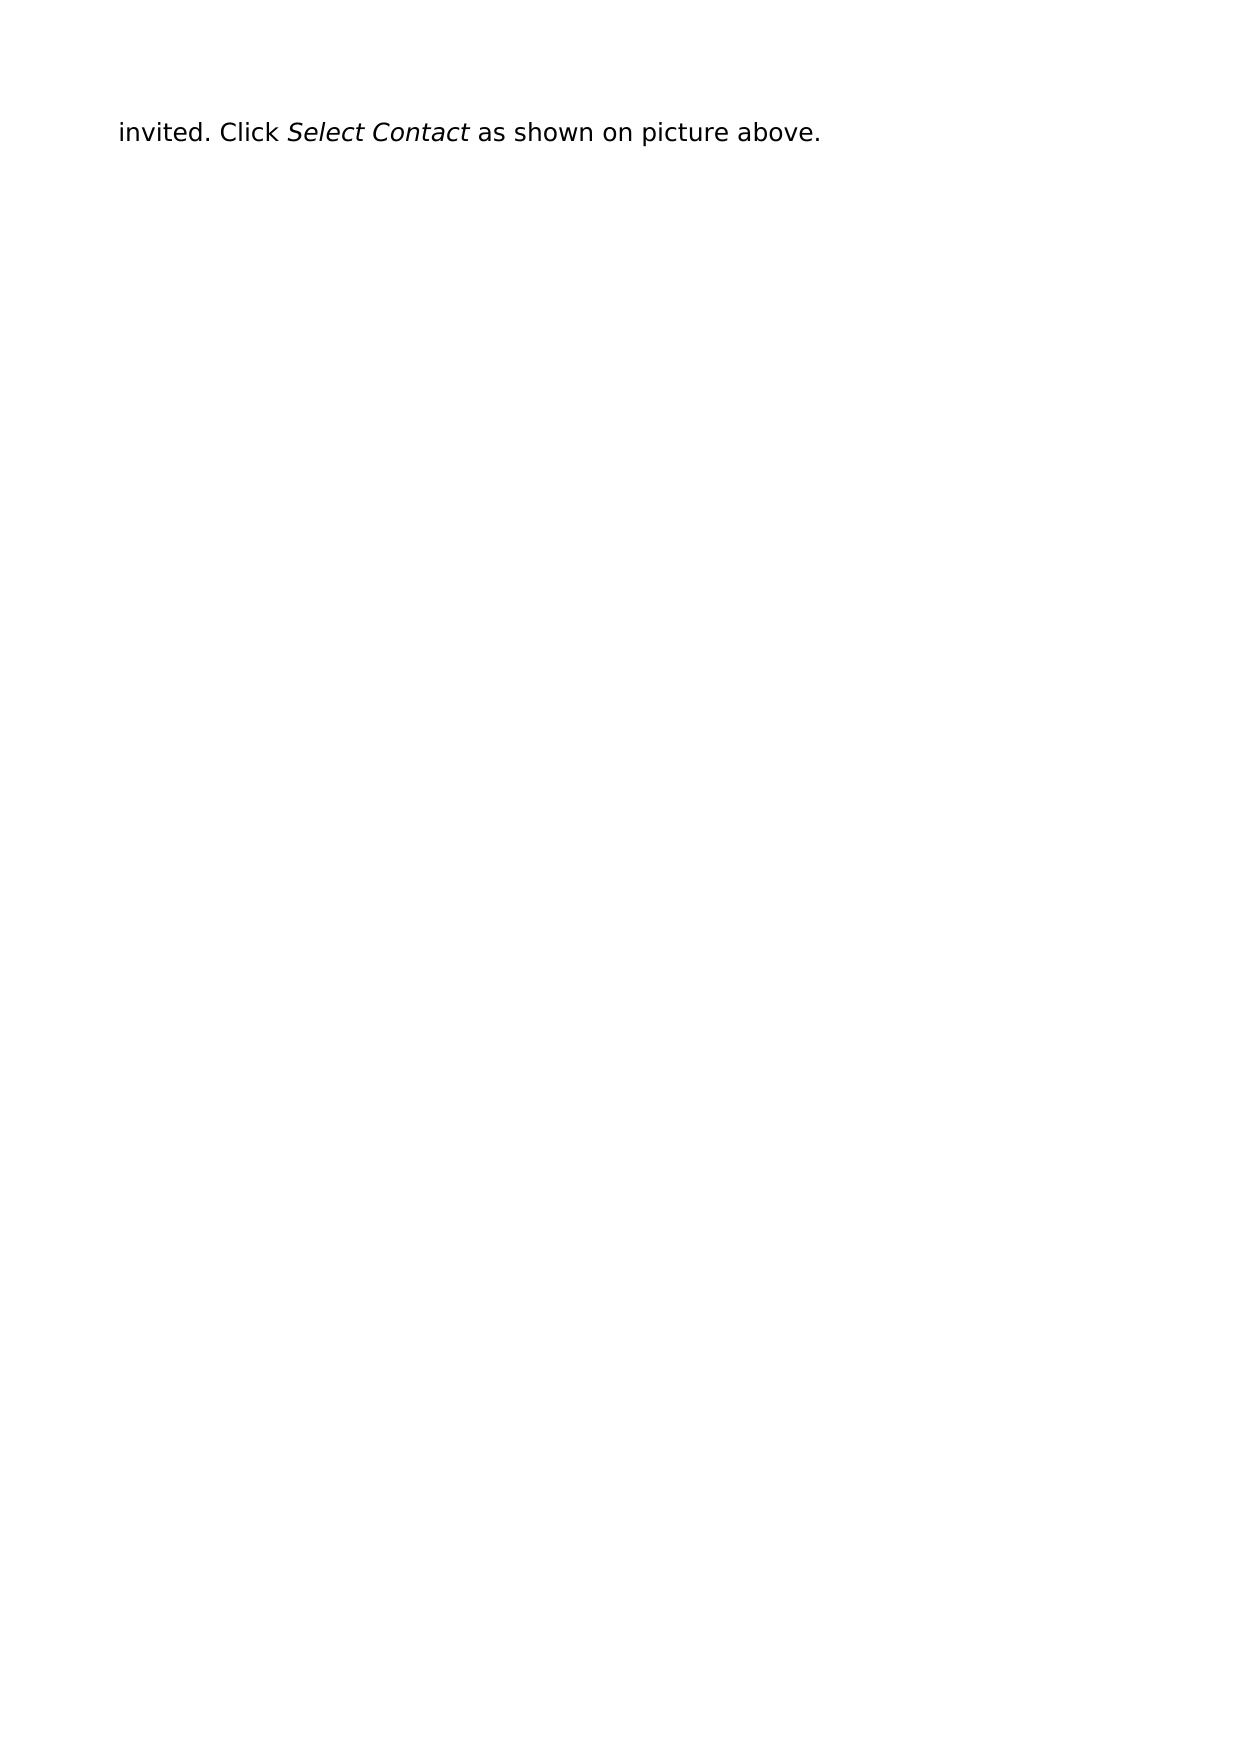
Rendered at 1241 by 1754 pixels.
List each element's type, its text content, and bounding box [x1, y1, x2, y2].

text invited. Click Select Contact as shown on picture above. [118, 118, 1122, 147]
